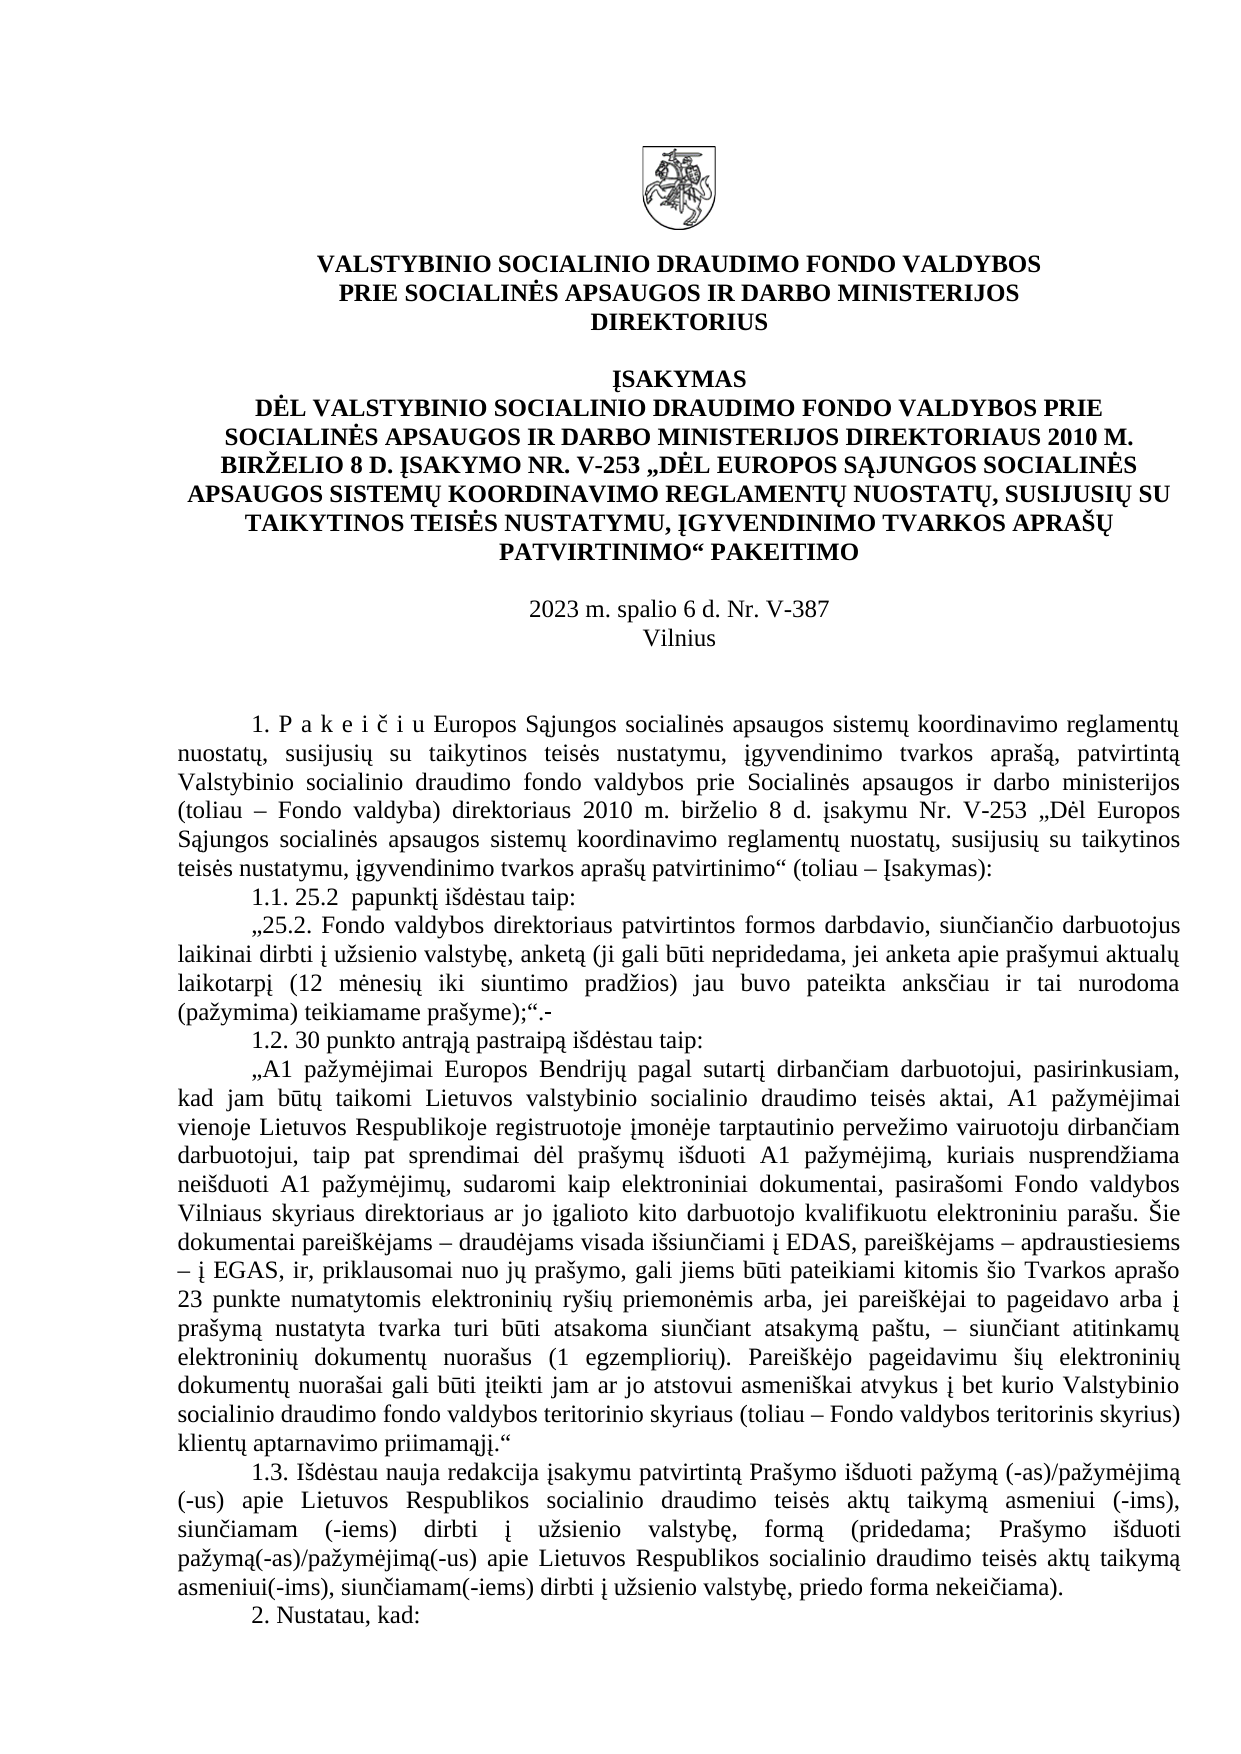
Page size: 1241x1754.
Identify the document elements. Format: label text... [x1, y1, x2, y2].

text 1.3. Išdėstau nauja redakcija įsakymu patvirtintą Prašymo išduoti pažymą (-as)/pažymėjimą (-us) apie Lietuvos Respublikos socialinio draudimo teisės aktų taikymą asmeniui (-ims), siunčiamam (-iems) dirbti į užsienio valstybę, formą (pridedama; Prašymo išduoti pažymą(-as)/pažymėjimą(-us) apie Lietuvos Respublikos socialinio draudimo teisės aktų taikymą asmeniui(-ims), siunčiamam(-iems) dirbti į užsienio valstybę, priedo forma nekeičiama). [177, 1457, 1181, 1600]
text 2. Nustatau, kad: [177, 1600, 1181, 1629]
text 1.2. 30 punkto antrąją pastraipą išdėstau taip: [177, 1025, 1181, 1054]
text „25.2. Fondo valdybos direktoriaus patvirtintos formos darbdavio, siunčiančio darbuotojus laikinai dirbti į užsienio valstybę, anketą (ji gali būti nepridedama, jei anketa apie prašymui aktualų laikotarpį (12 mėnesių iki siuntimo pradžios) jau buvo pateikta anksčiau ir tai nurodoma (pažymima) teikiamame prašyme);“. [177, 910, 1181, 1025]
text 1. P a k e i č i u Europos Sąjungos socialinės apsaugos sistemų koordinavimo reglamentų nuostatų, susijusių su taikytinos teisės nustatymu, įgyvendinimo tvarkos aprašą, patvirtintą Valstybinio socialinio draudimo fondo valdybos prie Socialinės apsaugos ir darbo ministerijos (toliau – Fondo valdyba) direktoriaus 2010 m. birželio 8 d. įsakymu Nr. V-253 „Dėl Europos Sąjungos socialinės apsaugos sistemų koordinavimo reglamentų nuostatų, susijusių su taikytinos teisės nustatymu, įgyvendinimo tvarkos aprašų patvirtinimo“ (toliau – Įsakymas): [177, 709, 1181, 882]
text 1.1. 25.2 papunktį išdėstau taip: [177, 882, 1181, 910]
text 2023 m. spalio 6 d. Nr. V-387 [177, 594, 1181, 623]
text DĖL VALSTYBINIO SOCIALINIO DRAUDIMO FONDO VALDYBOS PRIE SOCIALINĖS APSAUGOS IR DARBO MINISTERIJOS DIREKTORIAUS 2010 M. BIRŽELIO 8 D. ĮSAKYMO NR. V-253 „DĖL EUROPOS SĄJUNGOS SOCIALINĖS APSAUGOS SISTEMŲ KOORDINAVIMO REGLAMENTŲ NUOSTATŲ, SUSIJUSIŲ SU TAIKYTINOS TEISĖS NUSTATYMU, ĮGYVENDINIMO TVARKOS APRAŠŲ PATVIRTINIMO“ PAKEITIMO [177, 393, 1181, 565]
text Vilnius [177, 623, 1181, 652]
text PRIE SOCIALINĖS APSAUGOS IR DARBO MINISTERIJOS [177, 278, 1181, 307]
text ĮSAKYMAS [177, 364, 1181, 393]
text VALSTYBINIO SOCIALINIO DRAUDIMO FONDO VALDYBOS [177, 249, 1181, 278]
text DIREKTORIUS [177, 307, 1181, 335]
text „A1 pažymėjimai Europos Bendrijų pagal sutartį dirbančiam darbuotojui, pasirinkusiam, kad jam būtų taikomi Lietuvos valstybinio socialinio draudimo teisės aktai, A1 pažymėjimai vienoje Lietuvos Respublikoje registruotoje įmonėje tarptautinio pervežimo vairuotoju dirbančiam darbuotojui, taip pat sprendimai dėl prašymų išduoti A1 pažymėjimą, kuriais nusprendžiama neišduoti A1 pažymėjimų, sudaromi kaip elektroniniai dokumentai, pasirašomi Fondo valdybos Vilniaus skyriaus direktoriaus ar jo įgalioto kito darbuotojo kvalifikuotu elektroniniu parašu. Šie dokumentai pareiškėjams – draudėjams visada išsiunčiami į EDAS, pareiškėjams – apdraustiesiems – į EGAS, ir, priklausomai nuo jų prašymo, gali jiems būti pateikiami kitomis šio Tvarkos aprašo 23 punkte numatytomis elektroninių ryšių priemonėmis arba, jei pareiškėjai to pageidavo arba į prašymą nustatyta tvarka turi būti atsakoma siunčiant atsakymą paštu, – siunčiant atitinkamų elektroninių dokumentų nuorašus (1 egzempliorių). Pareiškėjo pageidavimu šių elektroninių dokumentų nuorašai gali būti įteikti jam ar jo atstovui asmeniškai atvykus į bet kurio Valstybinio socialinio draudimo fondo valdybos teritorinio skyriaus (toliau – Fondo valdybos teritorinis skyrius) klientų aptarnavimo priimamąjį.“ [177, 1054, 1181, 1457]
